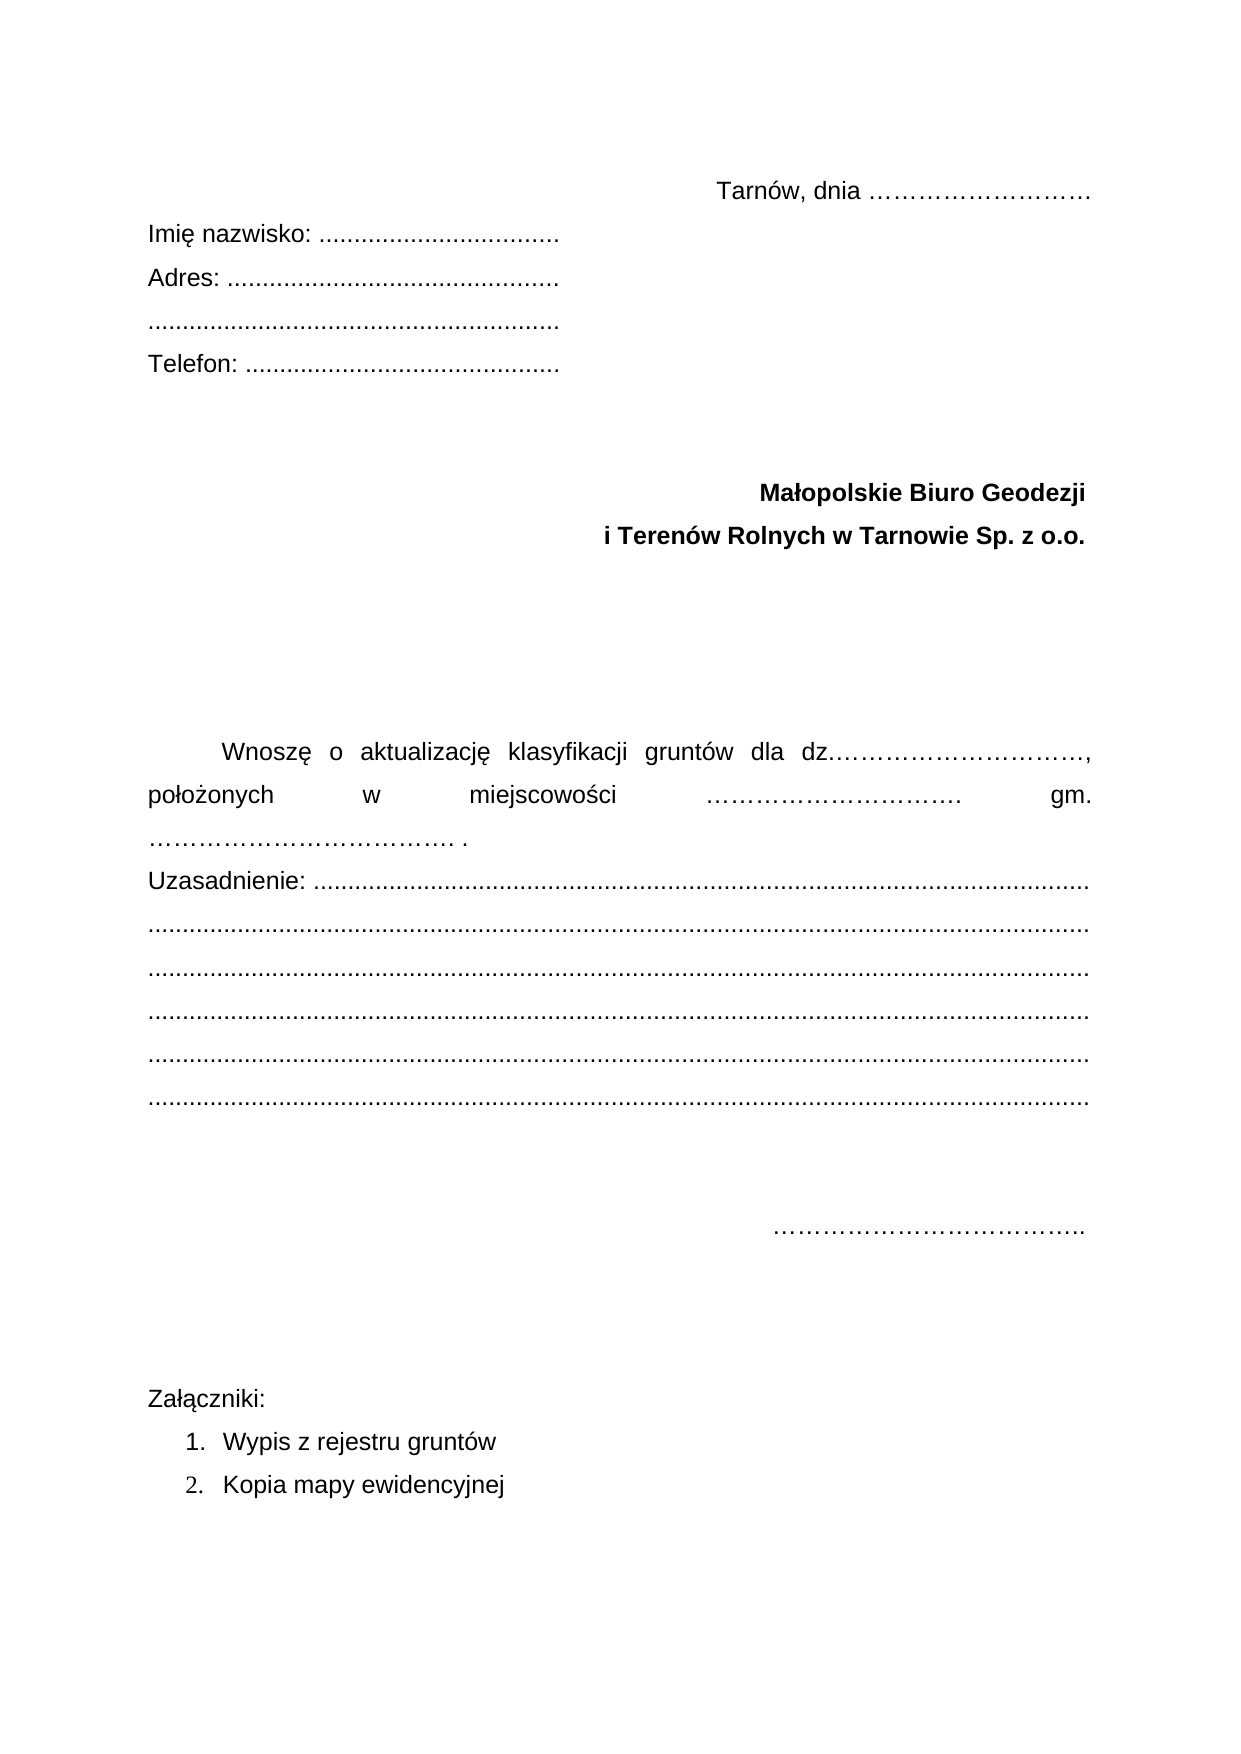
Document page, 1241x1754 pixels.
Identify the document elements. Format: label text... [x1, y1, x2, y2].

text Tarnów, dnia ……………………… [148, 176, 1093, 205]
text Imię nazwisko: [148, 219, 1093, 248]
text ……………………………….. [148, 1211, 1093, 1240]
text Telefon: [148, 349, 1093, 378]
list Wypis z rejestru gruntów [185, 1427, 1093, 1456]
list Kopia mapy ewidencyjnej [185, 1470, 1093, 1499]
text Małopolskie Biuro Geodezji [148, 478, 1093, 507]
text Uzasadnienie: [148, 866, 1093, 895]
text Adres: [148, 263, 1093, 291]
text Załączniki: [148, 1384, 1093, 1413]
text Wnoszę o aktualizację klasyfikacji gruntów dla dz.…………………………, położonych w miejscowości …………………………. gm. ………………………………. . [148, 737, 1093, 852]
text i Terenów Rolnych w Tarnowie Sp. z o.o. [148, 521, 1093, 550]
